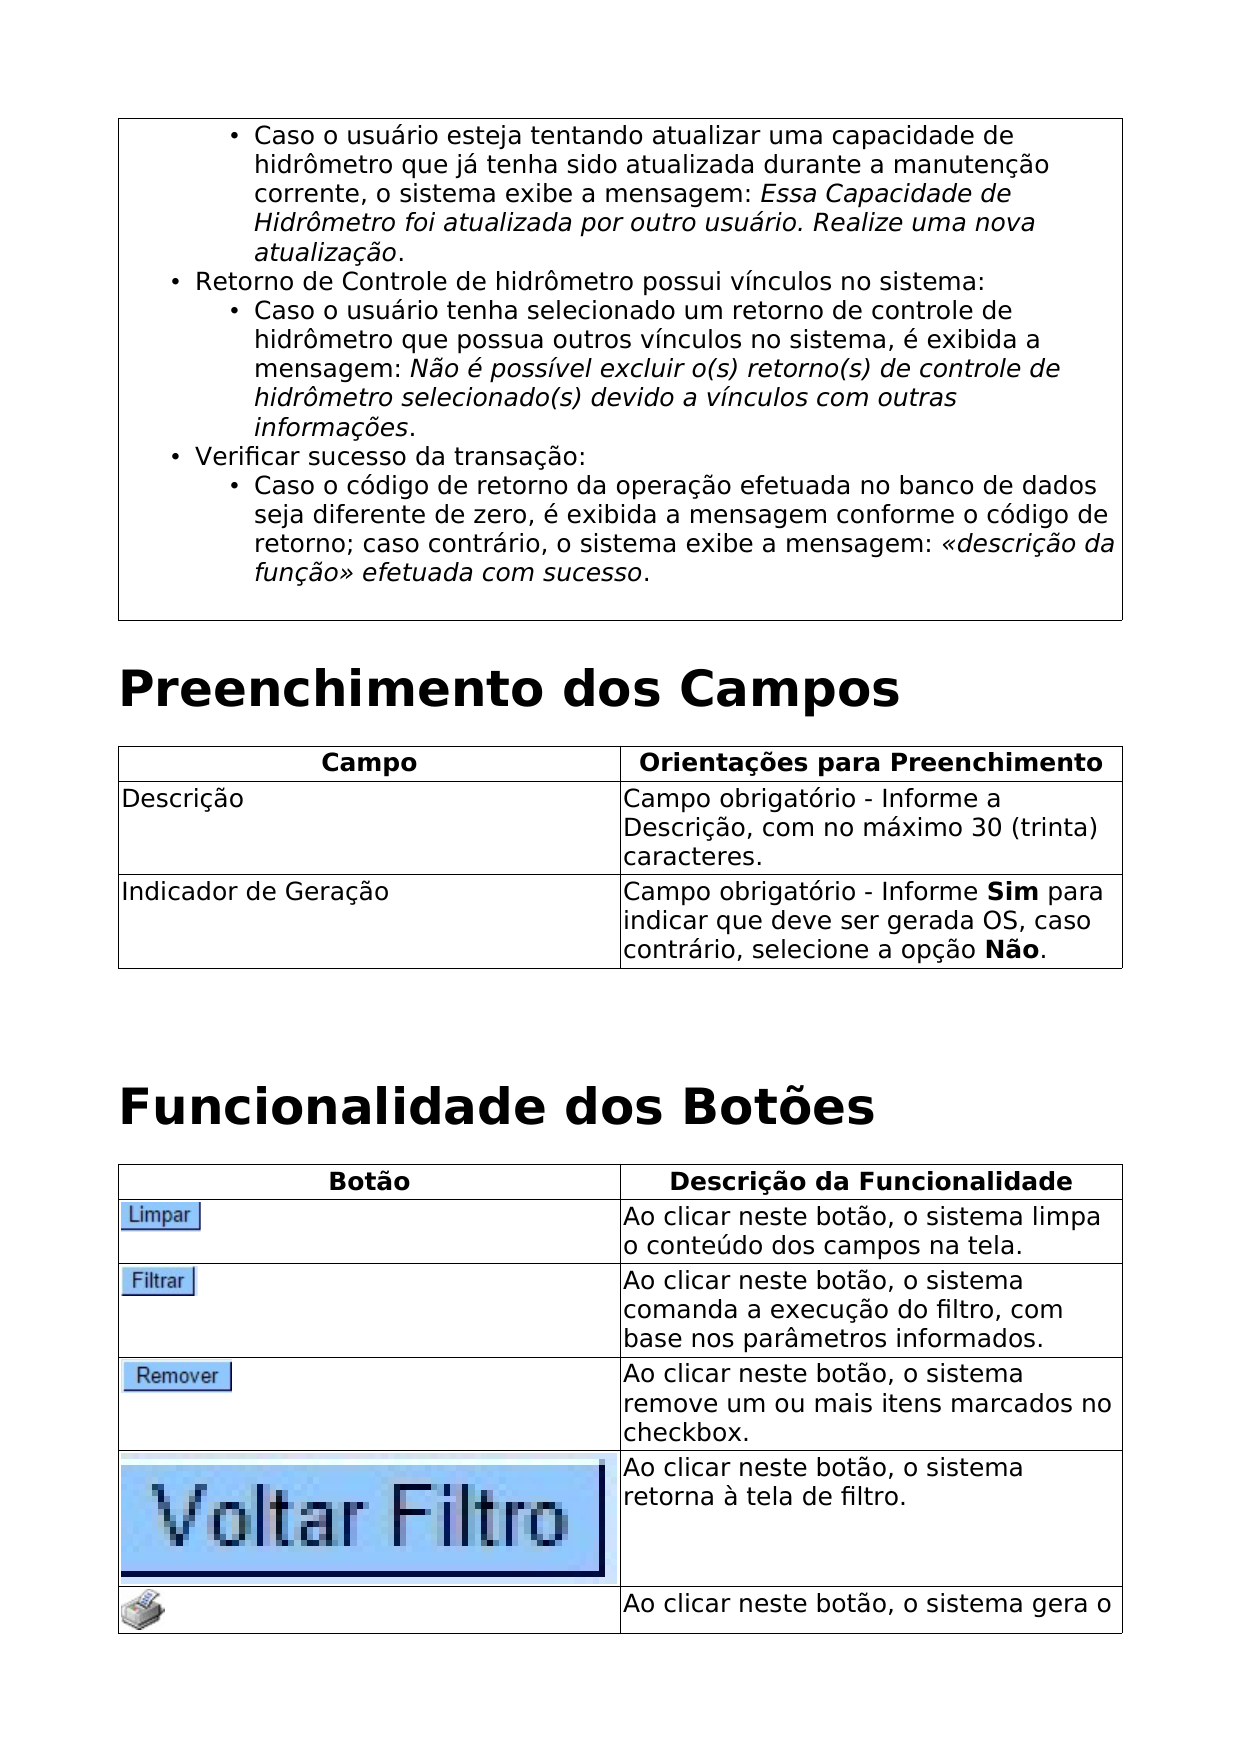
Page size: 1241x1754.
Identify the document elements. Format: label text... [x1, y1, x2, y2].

table_cell [119, 1587, 620, 1633]
table_cell Descrição [119, 782, 620, 874]
table_header Descrição da Funcionalidade [621, 1165, 1122, 1199]
table_cell Ao clicar neste botão, o sistema gera o [621, 1587, 1122, 1633]
table_cell Indicador de Geração [119, 875, 620, 968]
table_cell Campo obrigatório - Informe a Descrição, com no máximo 30 (trinta) caracteres. [621, 782, 1122, 874]
table_cell Ao clicar neste botão, o sistema limpa o conteúdo dos campos na tela. [621, 1200, 1122, 1263]
table_header Botão [119, 1165, 620, 1199]
table_cell Ao clicar neste botão, o sistema comanda a execução do filtro, com base nos parâmetros informados. [621, 1264, 1122, 1357]
table_header Acima, informe os parâmetros que julgar necessários e clique no botão . Com base nos parâmetros informados, será exibida a tela com os registros que atenderam ao filtro. Para atualizar os dados do retorno de controle de hidrômetro, clique no link Descrição para ser exibida a tela para atualização. Para excluir um ou mais itens, marque no(s) checkbox(s) correspondente(s), ou para marcar todos os itens, clique no link Todos. Em seguida, clique no botão . Ao clicar no botão o sistema gera o relatório contendo os dados da tela Manter Retorno Controle do Hidrômetro. Atenção: caso na tela de filtro, o checkbox do campo Atualizar esteja marcado e só exista um registro que atenda aos parâmetros informados, o sistema exibe a tela Atualizar Diâmetro do Hidrômetro. Caso o checkbox esteja desmarcado, será exibida a tela Manter Retorno de Controle de Hidrômetro, onde será possível escolher qual o registro deve ser atualizado. A tela de atualização permite que sejam feitas as modificações necessárias. Depois, clique no botão . O sistema executa algumas validações: Verificar preenchimento dos campos: Este fluxo secundário deve seguir as restrições de tratamento e validação do Inserir Retorno de Controle de Hidrômetro. Atualização realizada por outro usuário: Caso o usuário esteja tentando atualizar uma capacidade de hidrômetro que já tenha sido atualizada durante a manutenção corrente, o sistema exibe a mensagem: Essa Capacidade de Hidrômetro foi atualizada por outro usuário. Realize uma nova atualização. Retorno de Controle de hidrômetro possui vínculos no sistema: Caso o usuário tenha selecionado um retorno de controle de hidrômetro que possua outros vínculos no sistema, é exibida a mensagem: Não é possível excluir o(s) retorno(s) de controle de hidrômetro selecionado(s) devido a vínculos com outras informações. Verificar sucesso da transação: Caso o código de retorno da operação efetuada no banco de dados seja diferente de zero, é exibida a mensagem conforme o código de retorno; caso contrário, o sistema exibe a mensagem: «descrição da função» efetuada com sucesso. [119, 119, 1122, 620]
table_cell Campo obrigatório - Informe Sim para indicar que deve ser gerada OS, caso contrário, selecione a opção Não. [621, 875, 1122, 968]
picture [121, 1589, 165, 1630]
table_cell Ao clicar neste botão, o sistema retorna à tela de filtro. [621, 1451, 1122, 1586]
picture [121, 1359, 232, 1393]
subtitle Funcionalidade dos Botões [118, 1078, 1122, 1137]
table_cell Ao clicar neste botão, o sistema remove um ou mais itens marcados no checkbox. [621, 1358, 1122, 1450]
picture [121, 1453, 618, 1584]
subtitle Preenchimento dos Campos [118, 660, 1122, 718]
table_header Campo [119, 747, 620, 781]
picture [121, 1202, 201, 1232]
picture [121, 1266, 198, 1296]
table_cell [119, 1358, 620, 1450]
table_header Orientações para Preenchimento [621, 747, 1122, 781]
table_cell [119, 1200, 620, 1263]
table_cell [119, 1264, 620, 1357]
